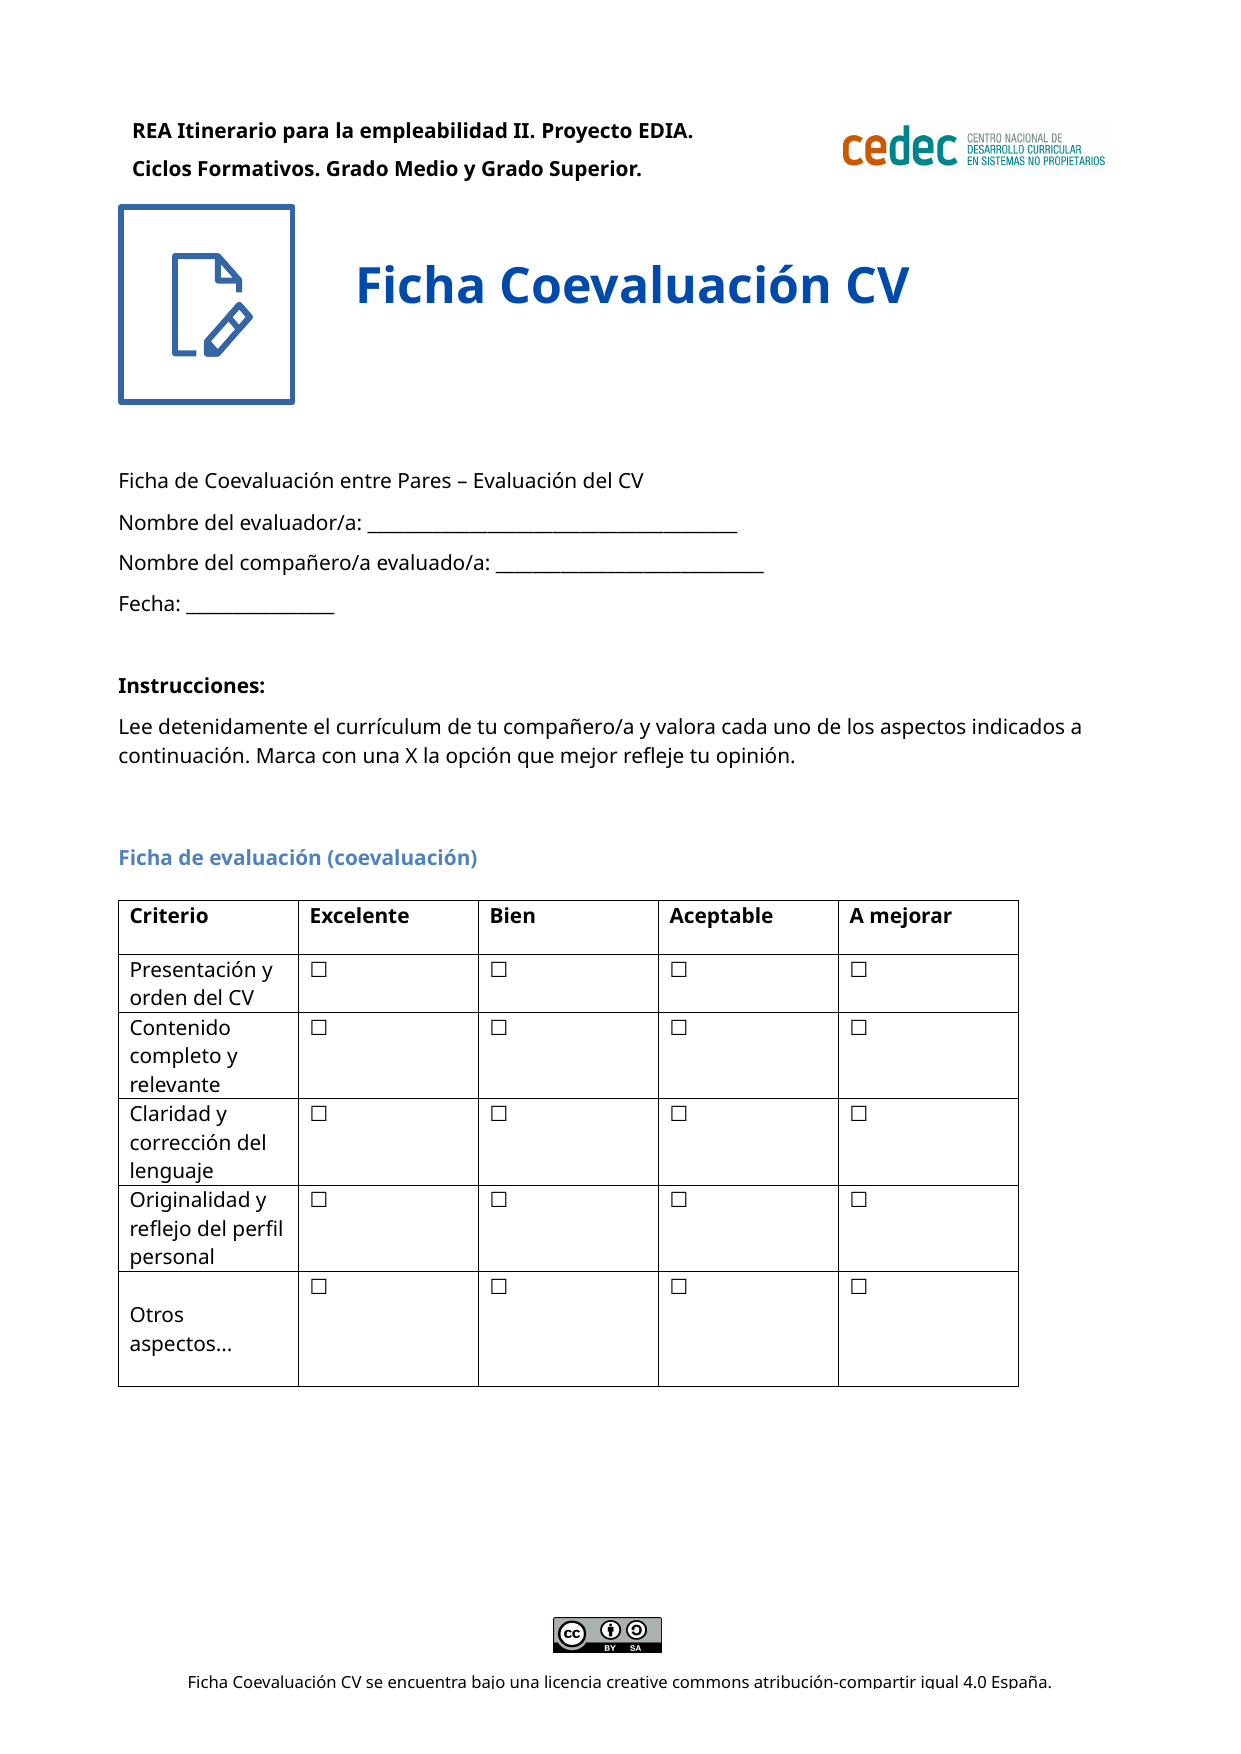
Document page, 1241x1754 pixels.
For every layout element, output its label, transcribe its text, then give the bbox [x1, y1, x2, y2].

table_cell ☐ [299, 1013, 478, 1098]
table_cell ☐ [299, 1272, 478, 1386]
text Lee detenidamente el currículum de tu compañero/a y valora cada uno de los aspectos indicados a continuación. Marca con una X la opción que mejor refleje tu opinión. [118, 712, 1122, 769]
picture [553, 1617, 662, 1653]
table_header Aceptable [659, 901, 838, 954]
table_cell ☐ [479, 955, 658, 1012]
table_cell ☐ [659, 1099, 838, 1184]
text Instrucciones: [118, 671, 1122, 700]
table_cell ☐ [659, 1186, 838, 1271]
table_header Criterio [119, 901, 298, 954]
table_header Bien [479, 901, 658, 954]
table_header Excelente [299, 901, 478, 954]
table_cell ☐ [479, 1272, 658, 1386]
text Nombre del compañero/a evaluado/a: _____________________________ [118, 548, 1122, 577]
text Ficha de Coevaluación entre Pares – Evaluación del CV [118, 467, 1122, 495]
text Fecha: ________________ [118, 589, 1122, 618]
table_cell Otros aspectos... [119, 1272, 298, 1386]
subtitle Ficha de evaluación (coevaluación) [118, 843, 1122, 872]
table_cell ☐ [839, 1099, 1018, 1184]
table_cell ☐ [839, 955, 1018, 1012]
table_cell Originalidad y reflejo del perfil personal [119, 1186, 298, 1271]
table_cell Presentación y orden del CV [119, 955, 298, 1012]
table_cell ☐ [839, 1272, 1018, 1386]
table_cell ☐ [299, 1099, 478, 1184]
table_cell ☐ [299, 1186, 478, 1271]
table_cell ☐ [479, 1186, 658, 1271]
table_cell ☐ [479, 1099, 658, 1184]
picture [841, 123, 1111, 173]
table_cell ☐ [839, 1013, 1018, 1098]
table_header A mejorar [839, 901, 1018, 954]
table_cell ☐ [839, 1186, 1018, 1271]
table_cell ☐ [659, 955, 838, 1012]
table_cell ☐ [659, 1272, 838, 1386]
table_cell ☐ [479, 1013, 658, 1098]
table_cell ☐ [659, 1013, 838, 1098]
table_cell Contenido completo y relevante [119, 1013, 298, 1098]
table_cell Claridad y corrección del lenguaje [119, 1099, 298, 1184]
text Nombre del evaluador/a: ________________________________________ [118, 508, 1122, 536]
table_cell ☐ [299, 955, 478, 1012]
